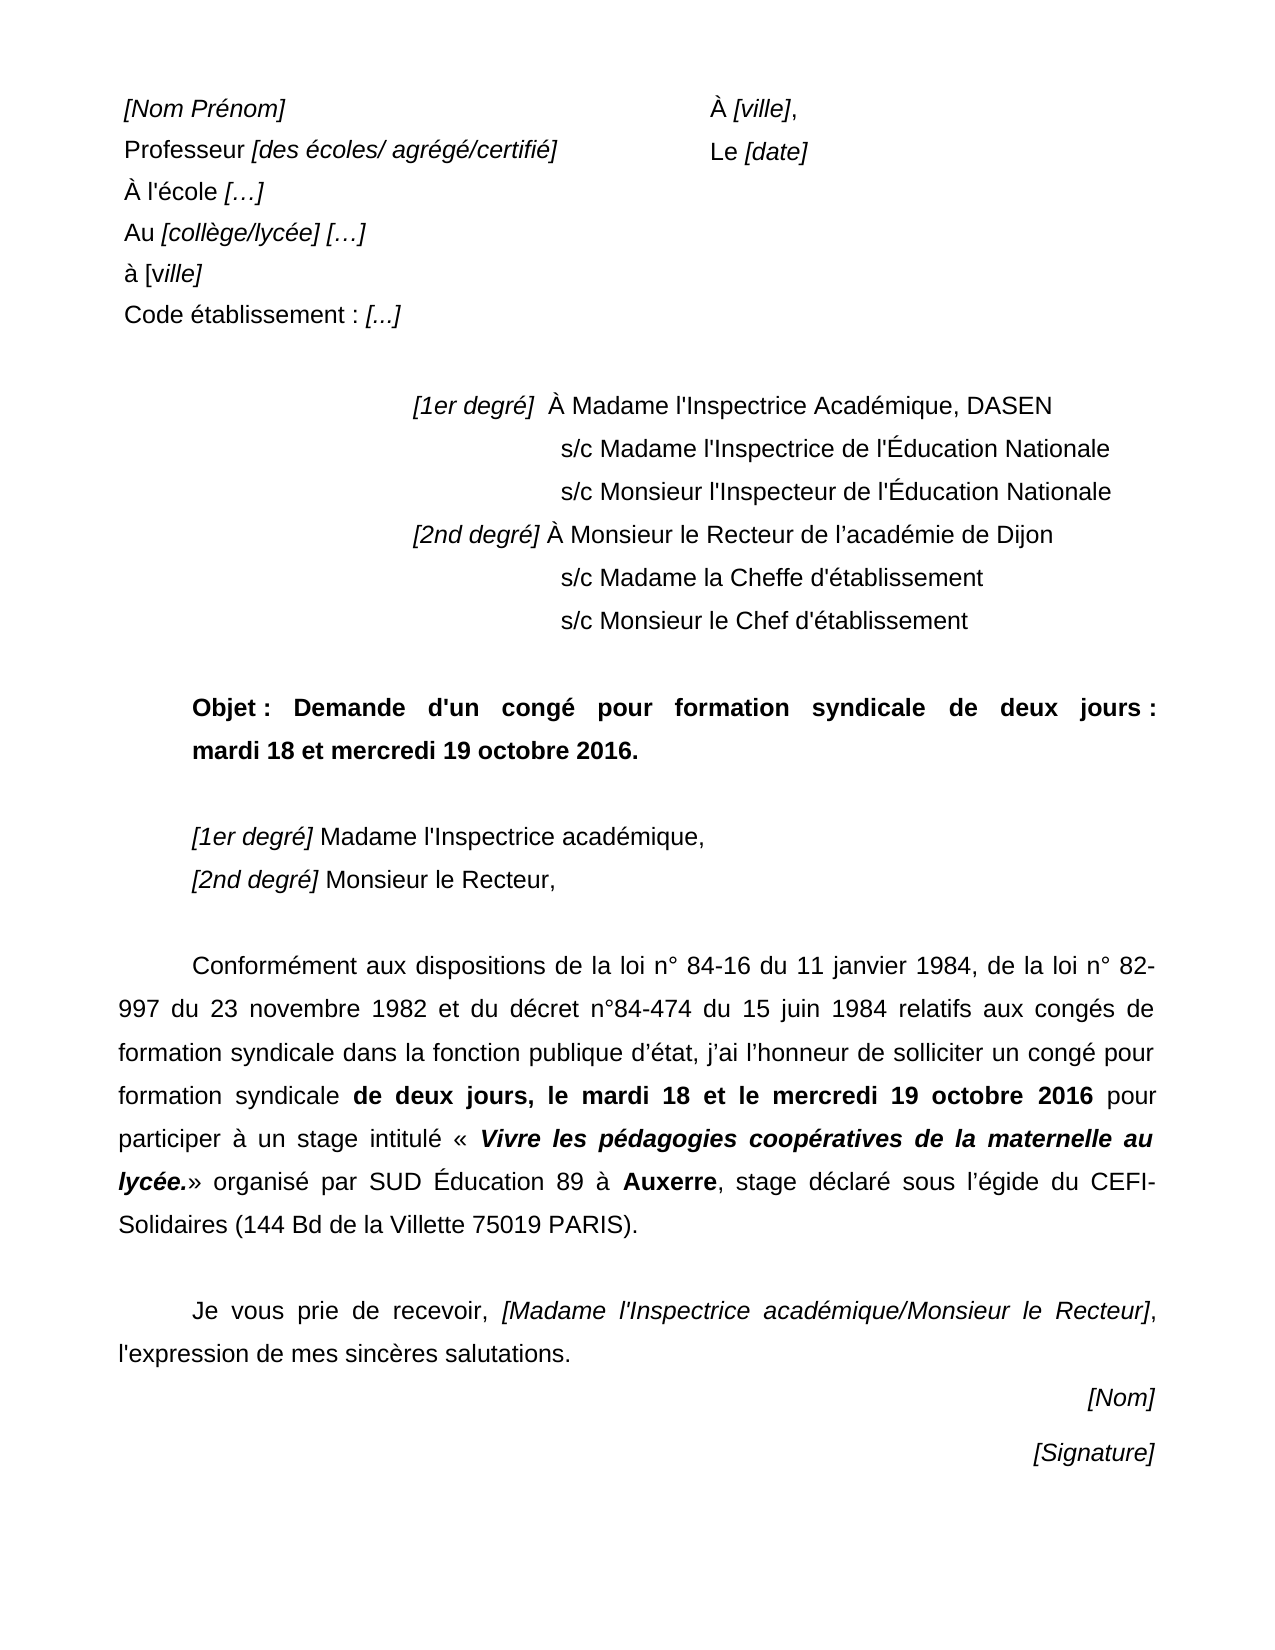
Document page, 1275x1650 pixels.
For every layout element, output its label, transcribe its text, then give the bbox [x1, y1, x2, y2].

text s/c Monsieur le Chef d'établissement [118, 606, 1157, 635]
text [Signature] [118, 1438, 1157, 1467]
text [2nd degré] Monsieur le Recteur, [118, 865, 1157, 894]
table_header [Nom Prénom] Professeur [des écoles/ agrégé/certifié] À l'école […] Au [collège/lycée] […] à [ville] Code établissement : [...] [118, 89, 704, 347]
text [1er degré] Madame l'Inspectrice académique, [118, 822, 1157, 851]
text Je vous prie de recevoir, [Madame l'Inspectrice académique/Monsieur le Recteur], l'expression de mes sincères salutations. [118, 1296, 1157, 1368]
text [2nd degré] À Monsieur le Recteur de l’académie de Dijon [118, 520, 1157, 549]
text Objet : Demande d'un congé pour formation syndicale de deux jours : mardi 18 et mercredi 19 octobre 2016. [118, 692, 1157, 764]
text s/c Madame la Cheffe d'établissement [118, 563, 1157, 592]
text Conformément aux dispositions de la loi n° 84-16 du 11 janvier 1984, de la loi n° 82-997 du 23 novembre 1982 et du décret n°84-474 du 15 juin 1984 relatifs aux congés de formation syndicale dans la fonction publique d’état, j’ai l’honneur de solliciter un congé pour formation syndicale de deux jours, le mardi 18 et le mercredi 19 octobre 2016 pour participer à un stage intitulé « Vivre les pédagogies coopératives de la maternelle au lycée.» organisé par SUD Éducation 89 à Auxerre, stage déclaré sous l’égide du CEFI-Solidaires (144 Bd de la Villette 75019 PARIS). [118, 951, 1157, 1239]
table_header À [ville], Le [date] [704, 89, 1122, 347]
text s/c Monsieur l'Inspecteur de l'Éducation Nationale [118, 477, 1157, 506]
text s/c Madame l'Inspectrice de l'Éducation Nationale [118, 434, 1157, 462]
text [Nom] [118, 1382, 1157, 1411]
text [1er degré] À Madame l'Inspectrice Académique, DASEN [118, 391, 1157, 419]
